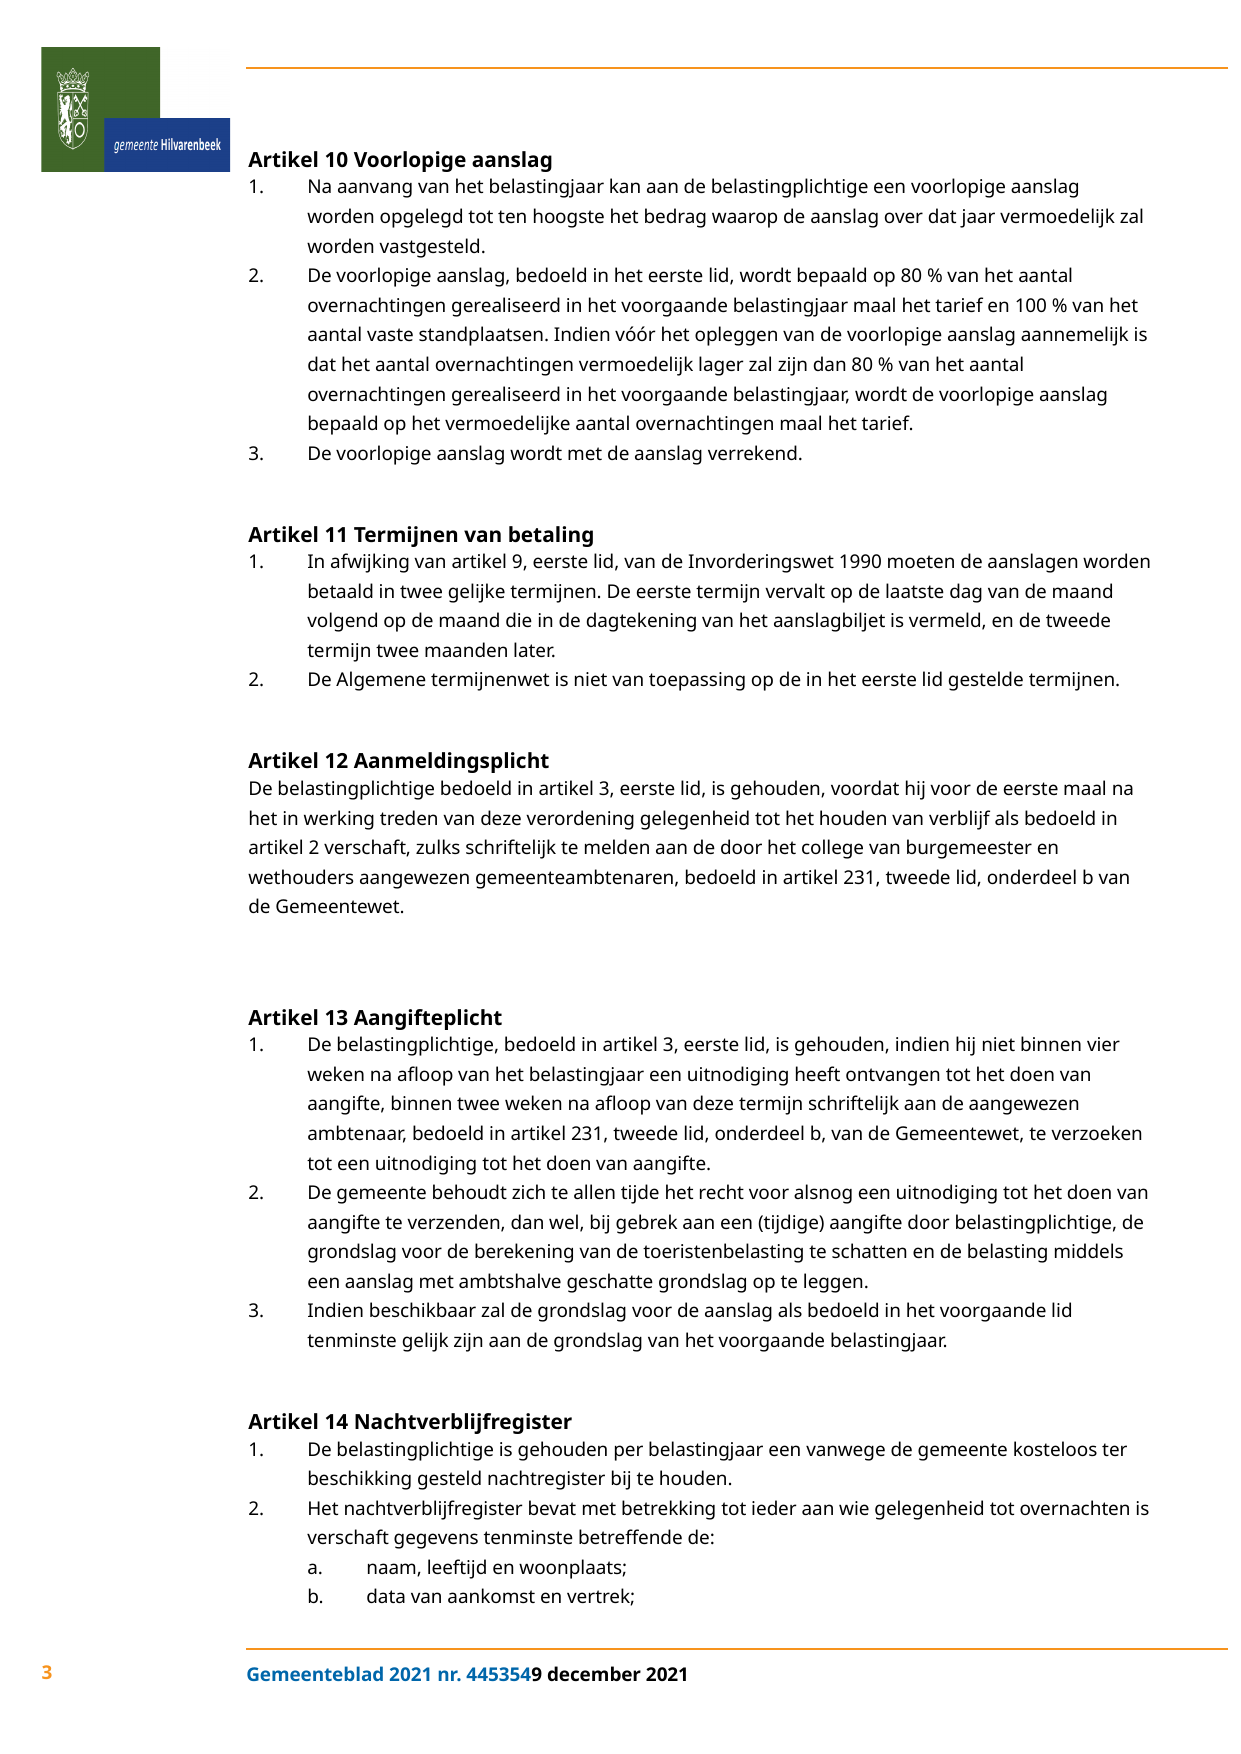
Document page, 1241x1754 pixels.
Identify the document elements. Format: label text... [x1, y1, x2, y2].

text Artikel 14 Nachtverblijfregister [248, 1407, 1152, 1436]
picture [41, 47, 231, 172]
list De belastingplichtige is gehouden per belastingjaar een vanwege de gemeente kosteloos ter beschikking gesteld nachtregister bij te houden. [248, 1436, 1152, 1491]
list De voorlopige aanslag, bedoeld in het eerste lid, wordt bepaald op 80 % van het aantal overnachtingen gerealiseerd in het voorgaande belastingjaar maal het tarief en 100 % van het aantal vaste standplaatsen. Indien vóór het opleggen van de voorlopige aanslag aannemelijk is dat het aantal overnachtingen vermoedelijk lager zal zijn dan 80 % van het aantal overnachtingen gerealiseerd in het voorgaande belastingjaar, wordt de voorlopige aanslag bepaald op het vermoedelijke aantal overnachtingen maal het tarief. [248, 262, 1152, 436]
text Artikel 12 Aanmeldingsplicht [248, 747, 1152, 775]
list De Algemene termijnenwet is niet van toepassing op de in het eerste lid gestelde termijnen. [248, 667, 1152, 692]
list De voorlopige aanslag wordt met de aanslag verrekend. [248, 440, 1152, 466]
list Na aanvang van het belastingjaar kan aan de belastingplichtige een voorlopige aanslag worden opgelegd tot ten hoogste het bedrag waarop de aanslag over dat jaar vermoedelijk zal worden vastgesteld. [248, 174, 1152, 258]
list naam, leeftijd en woonplaats; [307, 1554, 1152, 1580]
text Artikel 11 Termijnen van betaling [248, 520, 1152, 548]
text Artikel 13 Aangifteplicht [248, 1003, 1152, 1031]
text De belastingplichtige bedoeld in artikel 3, eerste lid, is gehouden, voordat hij voor de eerste maal na het in werking treden van deze verordening gelegenheid tot het houden van verblijf als bedoeld in artikel 2 verschaft, zulks schriftelijk te melden aan de door het college van burgemeester en wethouders aangewezen gemeenteambtenaren, bedoeld in artikel 231, tweede lid, onderdeel b van de Gemeentewet. [248, 775, 1152, 919]
list In afwijking van artikel 9, eerste lid, van de Invorderingswet 1990 moeten de aanslagen worden betaald in twee gelijke termijnen. De eerste termijn vervalt op de laatste dag van de maand volgend op de maand die in de dagtekening van het aanslagbiljet is vermeld, en de tweede termijn twee maanden later. [248, 548, 1152, 663]
text Artikel 10 Voorlopige aanslag [248, 145, 1152, 174]
list Het nachtverblijfregister bevat met betrekking tot ieder aan wie gelegenheid tot overnachten is verschaft gegevens tenminste betreffende de: [248, 1495, 1152, 1550]
list De belastingplichtige, bedoeld in artikel 3, eerste lid, is gehouden, indien hij niet binnen vier weken na afloop van het belastingjaar een uitnodiging heeft ontvangen tot het doen van aangifte, binnen twee weken na afloop van deze termijn schriftelijk aan de aangewezen ambtenaar, bedoeld in artikel 231, tweede lid, onderdeel b, van de Gemeentewet, te verzoeken tot een uitnodiging tot het doen van aangifte. [248, 1031, 1152, 1176]
list data van aankomst en vertrek; [307, 1584, 1152, 1609]
list Indien beschikbaar zal de grondslag voor de aanslag als bedoeld in het voorgaande lid tenminste gelijk zijn aan de grondslag van het voorgaande belastingjaar. [248, 1298, 1152, 1353]
list De gemeente behoudt zich te allen tijde het recht voor alsnog een uitnodiging tot het doen van aangifte te verzenden, dan wel, bij gebrek aan een (tijdige) aangifte door belastingplichtige, de grondslag voor de berekening van de toeristenbelasting te schatten en de belasting middels een aanslag met ambtshalve geschatte grondslag op te leggen. [248, 1179, 1152, 1294]
